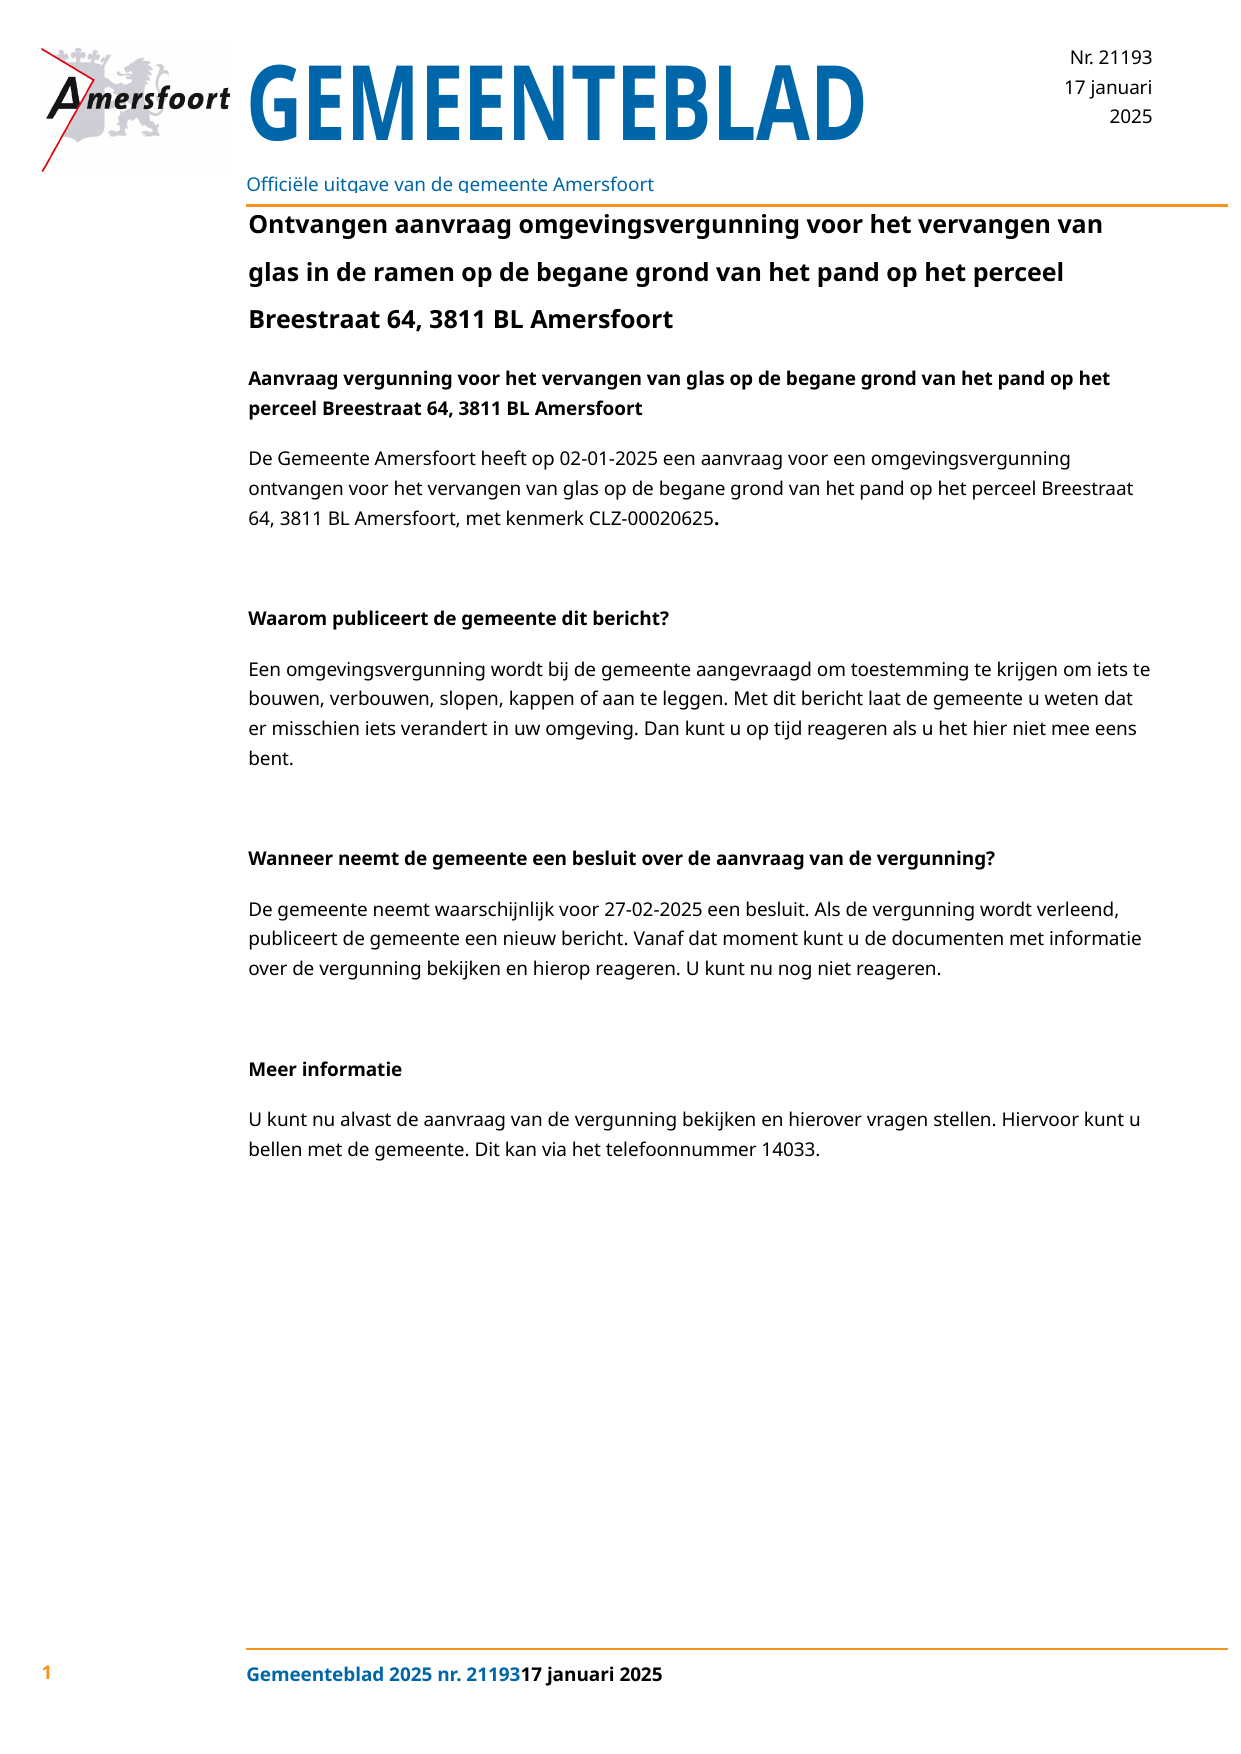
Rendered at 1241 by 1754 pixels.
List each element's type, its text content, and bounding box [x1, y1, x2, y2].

text Waarom publiceert de gemeente dit bericht? [248, 606, 1152, 631]
text Wanneer neemt de gemeente een besluit over de aanvraag van de vergunning? [248, 846, 1152, 871]
text De gemeente neemt waarschijnlijk voor 27-02-2025 een besluit. Als de vergunning wordt verleend, publiceert de gemeente een nieuw bericht. Vanaf dat moment kunt u de documenten met informatie over de vergunning bekijken en hierop reageren. U kunt nu nog niet reageren. [248, 896, 1152, 981]
text U kunt nu alvast de aanvraag van de vergunning bekijken en hierover vragen stellen. Hiervoor kunt u bellen met de gemeente. Dit kan via het telefoonnummer 14033. [248, 1106, 1152, 1162]
text De Gemeente Amersfoort heeft op 02-01-2025 een aanvraag voor een omgevingsvergunning ontvangen voor het vervangen van glas op de begane grond van het pand op het perceel Breestraat 64, 3811 BL Amersfoort, met kenmerk CLZ-00020625. [248, 446, 1152, 530]
text Meer informatie [248, 1056, 1152, 1082]
picture [41, 47, 231, 172]
text Aanvraag vergunning voor het vervangen van glas op de begane grond van het pand op het perceel Breestraat 64, 3811 BL Amersfoort [248, 366, 1152, 421]
text Ontvangen aanvraag omgevingsvergunning voor het vervangen van glas in de ramen op de begane grond van het pand op het perceel Breestraat 64, 3811 BL Amersfoort [248, 207, 1152, 336]
text Een omgevingsvergunning wordt bij de gemeente aangevraagd om toestemming te krijgen om iets te bouwen, verbouwen, slopen, kappen of aan te leggen. Met dit bericht laat de gemeente u weten dat er misschien iets verandert in uw omgeving. Dan kunt u op tijd reageren als u het hier niet mee eens bent. [248, 656, 1152, 770]
